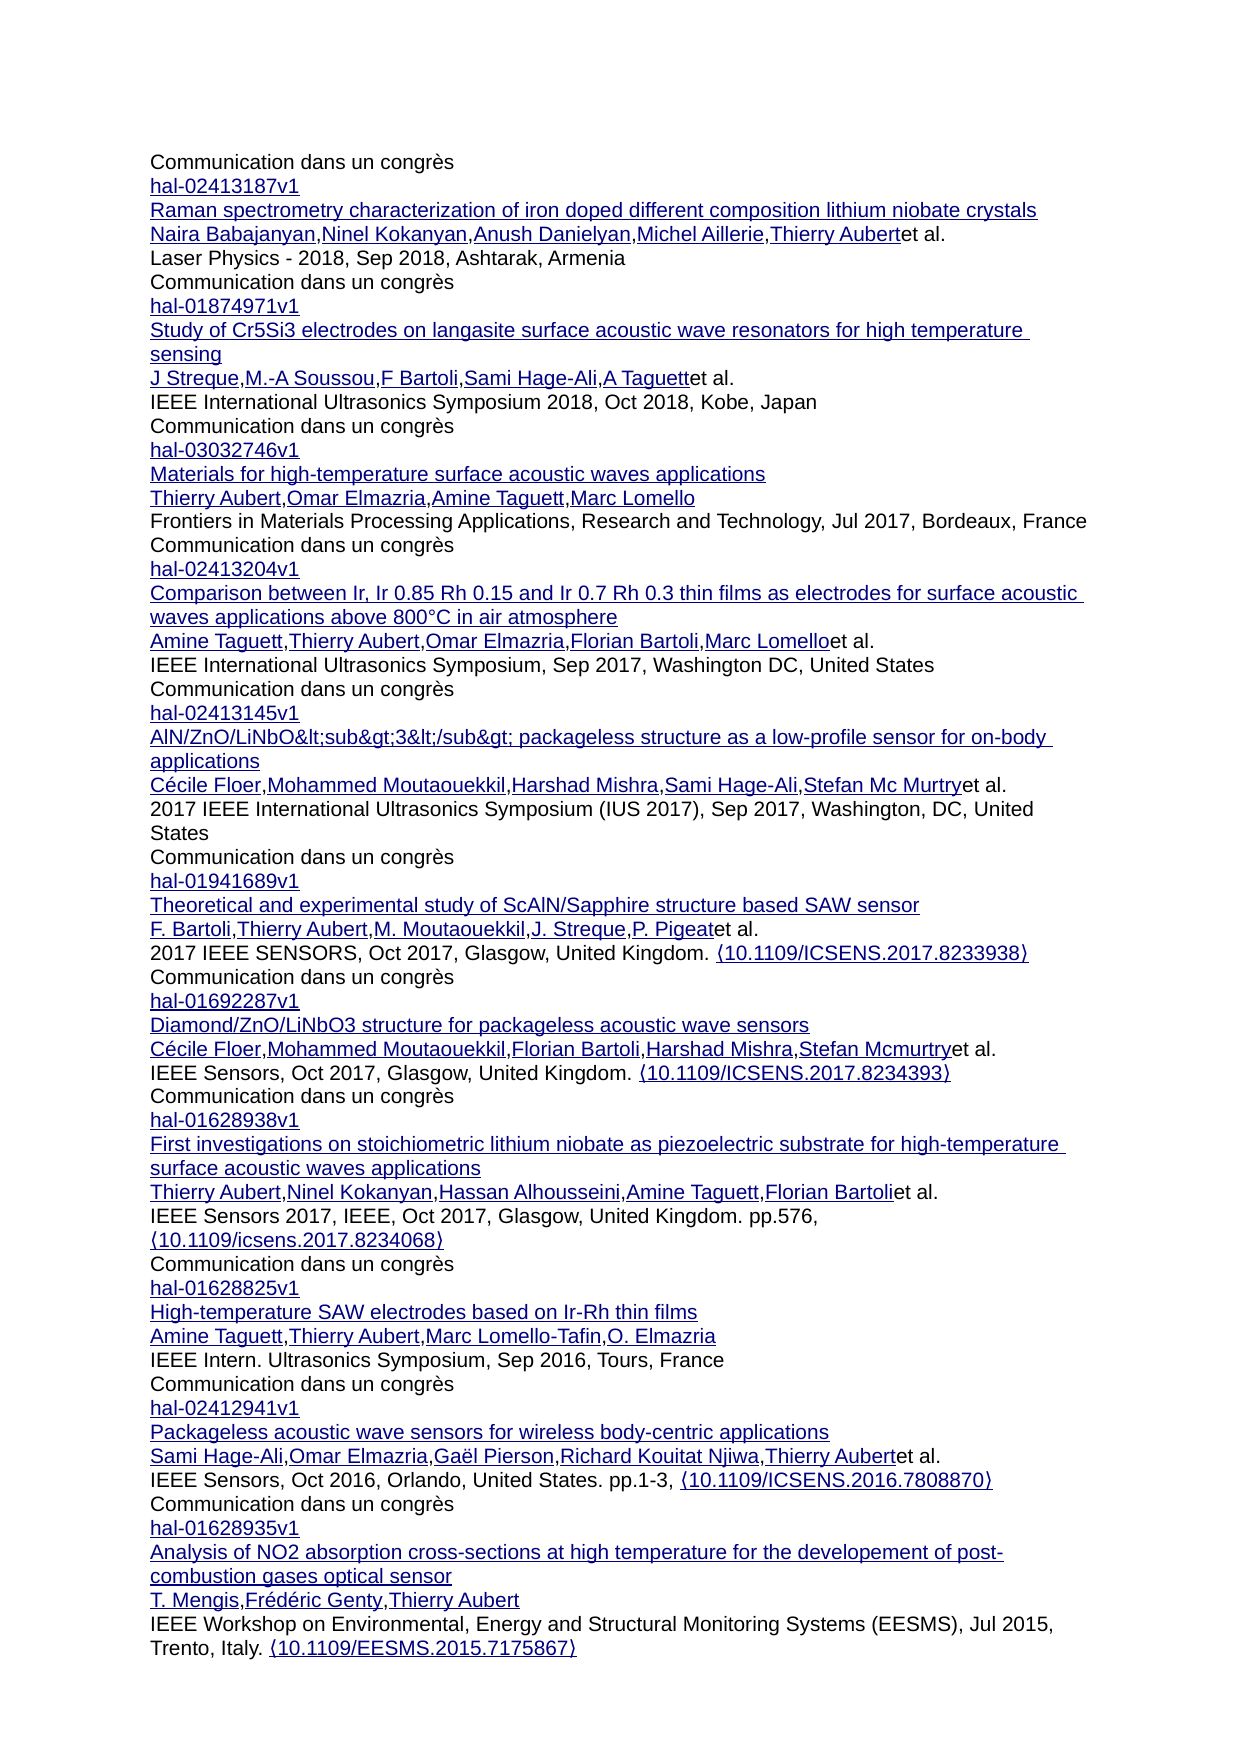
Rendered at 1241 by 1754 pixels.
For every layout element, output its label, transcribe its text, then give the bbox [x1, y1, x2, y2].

table_cell High-temperature SAW electrodes based on Ir-Rh thin films Amine Taguett,Thierry Aubert,Marc Lomello-Tafin,O. Elmazria IEEE Intern. Ultrasonics Symposium, Sep 2016, Tours, France Communication dans un congrès hal-02412941v1 [150, 1300, 1090, 1420]
table_cell Materials for high-temperature surface acoustic waves applications Thierry Aubert,Omar Elmazria,Amine Taguett,Marc Lomello Frontiers in Materials Processing Applications, Research and Technology, Jul 2017, Bordeaux, France Communication dans un congrès hal-02413204v1 [150, 461, 1090, 581]
table_cell Theoretical and experimental study of ScAlN/Sapphire structure based SAW sensor F. Bartoli,Thierry Aubert,M. Moutaouekkil,J. Streque,P. Pigeatet al. 2017 IEEE SENSORS, Oct 2017, Glasgow, United Kingdom. ⟨10.1109/ICSENS.2017.8233938⟩ Communication dans un congrès hal-01692287v1 [150, 893, 1090, 1012]
table_cell Study of Cr5Si3 electrodes on langasite surface acoustic wave resonators for high temperature sensing J Streque,M.-A Soussou,F Bartoli,Sami Hage-Ali,A Taguettet al. IEEE International Ultrasonics Symposium 2018, Oct 2018, Kobe, Japan Communication dans un congrès hal-03032746v1 [150, 318, 1090, 461]
table_cell Diamond/ZnO/LiNbO3 structure for packageless acoustic wave sensors Cécile Floer,Mohammed Moutaouekkil,Florian Bartoli,Harshad Mishra,Stefan Mcmurtryet al. IEEE Sensors, Oct 2017, Glasgow, United Kingdom. ⟨10.1109/ICSENS.2017.8234393⟩ Communication dans un congrès hal-01628938v1 [150, 1013, 1090, 1132]
table_cell Comparison between Ir, Ir 0.85 Rh 0.15 and Ir 0.7 Rh 0.3 thin films as electrodes for surface acoustic waves applications above 800°C in air atmosphere Amine Taguett,Thierry Aubert,Omar Elmazria,Florian Bartoli,Marc Lomelloet al. IEEE International Ultrasonics Symposium, Sep 2017, Washington DC, United States Communication dans un congrès hal-02413145v1 [150, 581, 1090, 725]
table_cell Analysis of NO2 absorption cross-sections at high temperature for the developement of post-combustion gases optical sensor T. Mengis,Frédéric Genty,Thierry Aubert IEEE Workshop on Environmental, Energy and Structural Monitoring Systems (EESMS), Jul 2015, Trento, Italy. ⟨10.1109/EESMS.2015.7175867⟩ [150, 1540, 1090, 1659]
table_cell Packageless acoustic wave sensors for wireless body-centric applications Sami Hage-Ali,Omar Elmazria,Gaël Pierson,Richard Kouitat Njiwa,Thierry Aubertet al. IEEE Sensors, Oct 2016, Orlando, United States. pp.1-3, ⟨10.1109/ICSENS.2016.7808870⟩ Communication dans un congrès hal-01628935v1 [150, 1420, 1090, 1539]
table_cell Raman spectrometry characterization of iron doped different composition lithium niobate crystals Naira Babajanyan,Ninel Kokanyan,Anush Danielyan,Michel Aillerie,Thierry Aubertet al. Laser Physics - 2018, Sep 2018, Ashtarak, Armenia Communication dans un congrès hal-01874971v1 [150, 198, 1090, 318]
table_cell AlN/ZnO/LiNbO&lt;sub&gt;3&lt;/sub&gt; packageless structure as a low-profile sensor for on-body applications Cécile Floer,Mohammed Moutaouekkil,Harshad Mishra,Sami Hage-Ali,Stefan Mc Murtryet al. 2017 IEEE International Ultrasonics Symposium (IUS 2017), Sep 2017, Washington, DC, United States Communication dans un congrès hal-01941689v1 [150, 725, 1090, 893]
table_cell First investigations on stoichiometric lithium niobate as piezoelectric substrate for high-temperature surface acoustic waves applications Thierry Aubert,Ninel Kokanyan,Hassan Alhousseini,Amine Taguett,Florian Bartoliet al. IEEE Sensors 2017, IEEE, Oct 2017, Glasgow, United Kingdom. pp.576, ⟨10.1109/icsens.2017.8234068⟩ Communication dans un congrès hal-01628825v1 [150, 1132, 1090, 1300]
table_cell Communication dans un congrès hal-02413187v1 [150, 150, 1090, 198]
